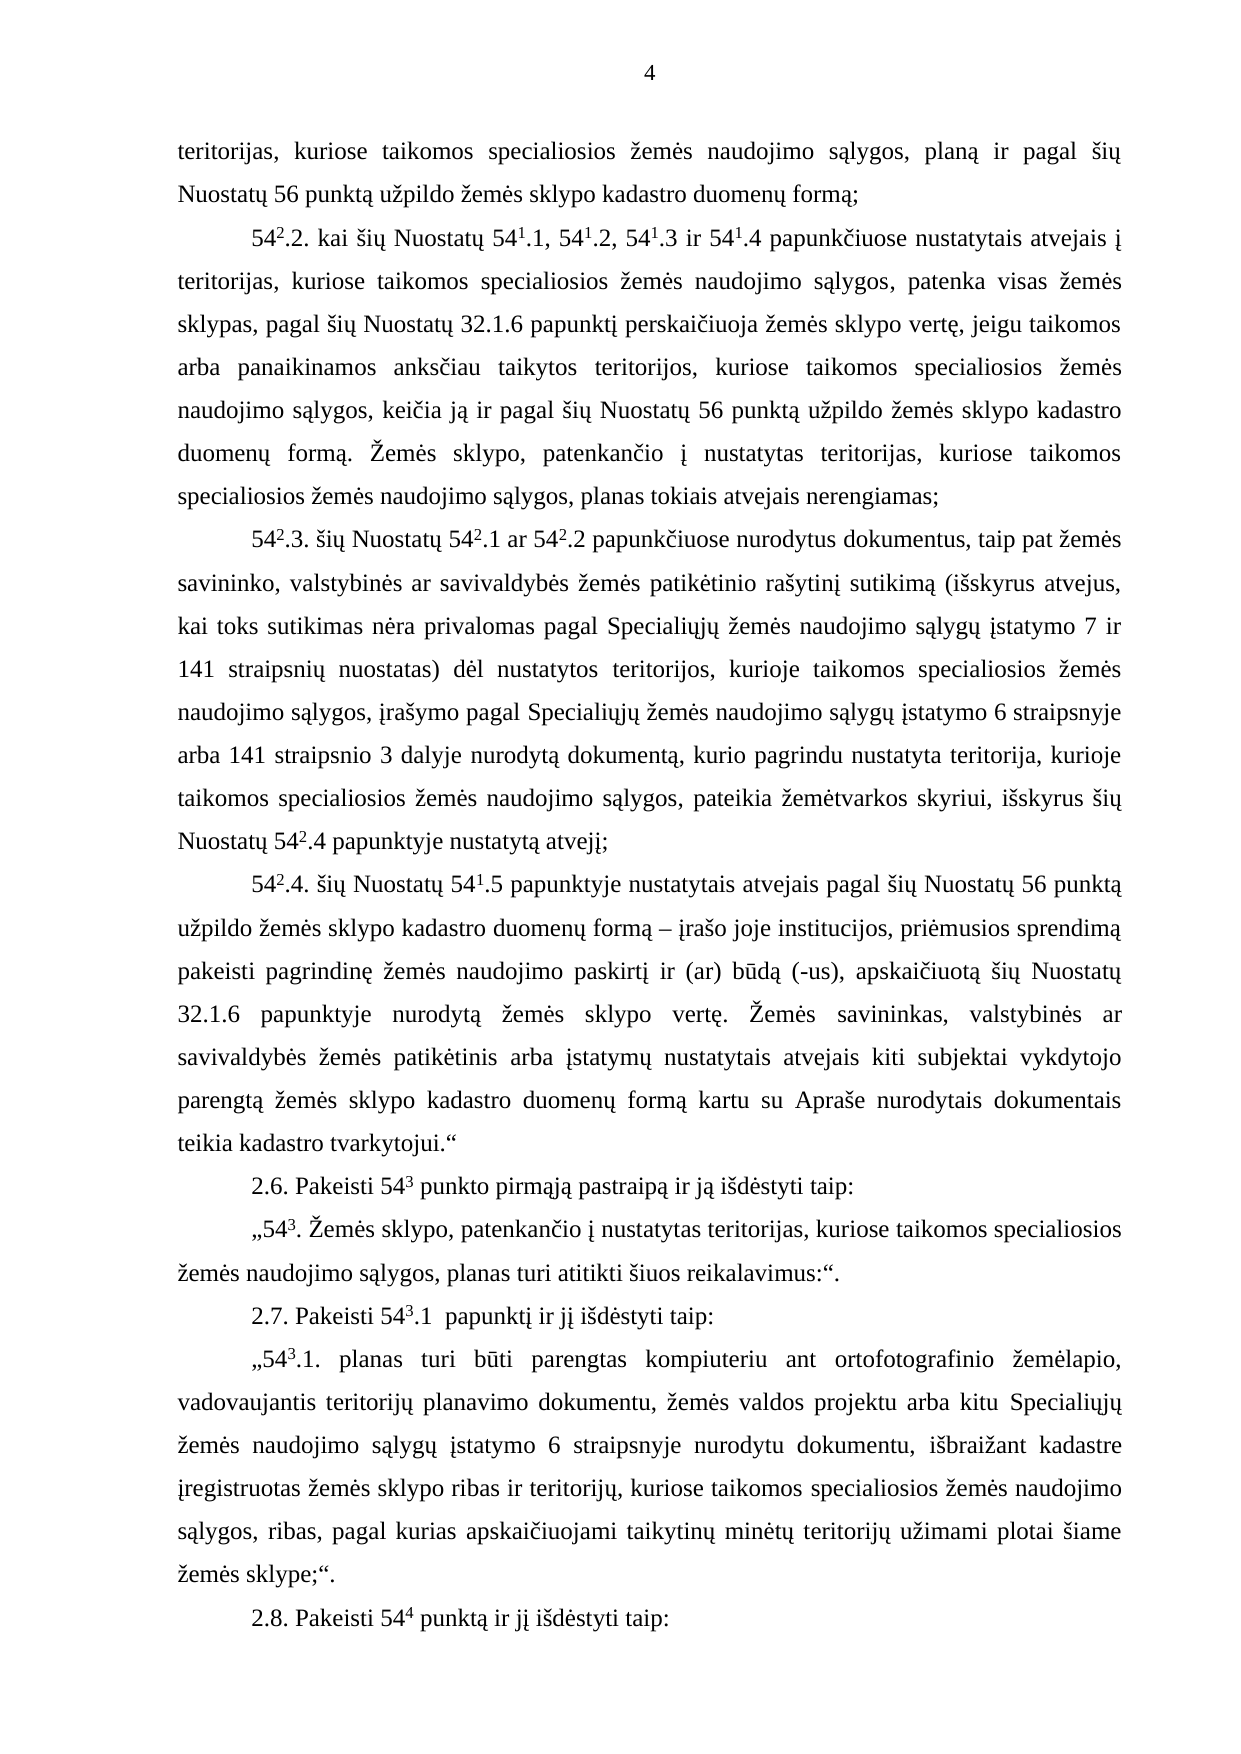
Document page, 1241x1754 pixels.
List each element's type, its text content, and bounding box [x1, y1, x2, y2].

text „543. Žemės sklypo, patenkančio į nustatytas teritorijas, kuriose taikomos specialiosios žemės naudojimo sąlygos, planas turi atitikti šiuos reikalavimus:“. [177, 1214, 1122, 1286]
text 2.7. Pakeisti 543.1 papunktį ir jį išdėstyti taip: [177, 1301, 1122, 1329]
text 542.2. kai šių Nuostatų 541.1, 541.2, 541.3 ir 541.4 papunkčiuose nustatytais atvejais į teritorijas, kuriose taikomos specialiosios žemės naudojimo sąlygos, patenka visas žemės sklypas, pagal šių Nuostatų 32.1.6 papunktį perskaičiuoja žemės sklypo vertę, jeigu taikomos arba panaikinamos anksčiau taikytos teritorijos, kuriose taikomos specialiosios žemės naudojimo sąlygos, keičia ją ir pagal šių Nuostatų 56 punktą užpildo žemės sklypo kadastro duomenų formą. Žemės sklypo, patenkančio į nustatytas teritorijas, kuriose taikomos specialiosios žemės naudojimo sąlygos, planas tokiais atvejais nerengiamas; [177, 223, 1122, 510]
text „543.1. planas turi būti parengtas kompiuteriu ant ortofotografinio žemėlapio, vadovaujantis teritorijų planavimo dokumentu, žemės valdos projektu arba kitu Specialiųjų žemės naudojimo sąlygų įstatymo 6 straipsnyje nurodytu dokumentu, išbraižant kadastre įregistruotas žemės sklypo ribas ir teritorijų, kuriose taikomos specialiosios žemės naudojimo sąlygos, ribas, pagal kurias apskaičiuojami taikytinų minėtų teritorijų užimami plotai šiame žemės sklype;“. [177, 1344, 1122, 1588]
text 542.4. šių Nuostatų 541.5 papunktyje nustatytais atvejais pagal šių Nuostatų 56 punktą užpildo žemės sklypo kadastro duomenų formą – įrašo joje institucijos, priėmusios sprendimą pakeisti pagrindinę žemės naudojimo paskirtį ir (ar) būdą (-us), apskaičiuotą šių Nuostatų 32.1.6 papunktyje nurodytą žemės sklypo vertę. Žemės savininkas, valstybinės ar savivaldybės žemės patikėtinis arba įstatymų nustatytais atvejais kiti subjektai vykdytojo parengtą žemės sklypo kadastro duomenų formą kartu su Apraše nurodytais dokumentais teikia kadastro tvarkytojui.“ [177, 869, 1122, 1157]
text 542.3. šių Nuostatų 542.1 ar 542.2 papunkčiuose nurodytus dokumentus, taip pat žemės savininko, valstybinės ar savivaldybės žemės patikėtinio rašytinį sutikimą (išskyrus atvejus, kai toks sutikimas nėra privalomas pagal Specialiųjų žemės naudojimo sąlygų įstatymo 7 ir 141 straipsnių nuostatas) dėl nustatytos teritorijos, kurioje taikomos specialiosios žemės naudojimo sąlygos, įrašymo pagal Specialiųjų žemės naudojimo sąlygų įstatymo 6 straipsnyje arba 141 straipsnio 3 dalyje nurodytą dokumentą, kurio pagrindu nustatyta teritorija, kurioje taikomos specialiosios žemės naudojimo sąlygos, pateikia žemėtvarkos skyriui, išskyrus šių Nuostatų 542.4 papunktyje nustatytą atvejį; [177, 524, 1122, 855]
text teritorijas, kuriose taikomos specialiosios žemės naudojimo sąlygos, planą ir pagal šių Nuostatų 56 punktą užpildo žemės sklypo kadastro duomenų formą; [177, 136, 1122, 208]
text 2.6. Pakeisti 543 punkto pirmąją pastraipą ir ją išdėstyti taip: [177, 1171, 1122, 1200]
text 2.8. Pakeisti 544 punktą ir jį išdėstyti taip: [177, 1603, 1122, 1631]
